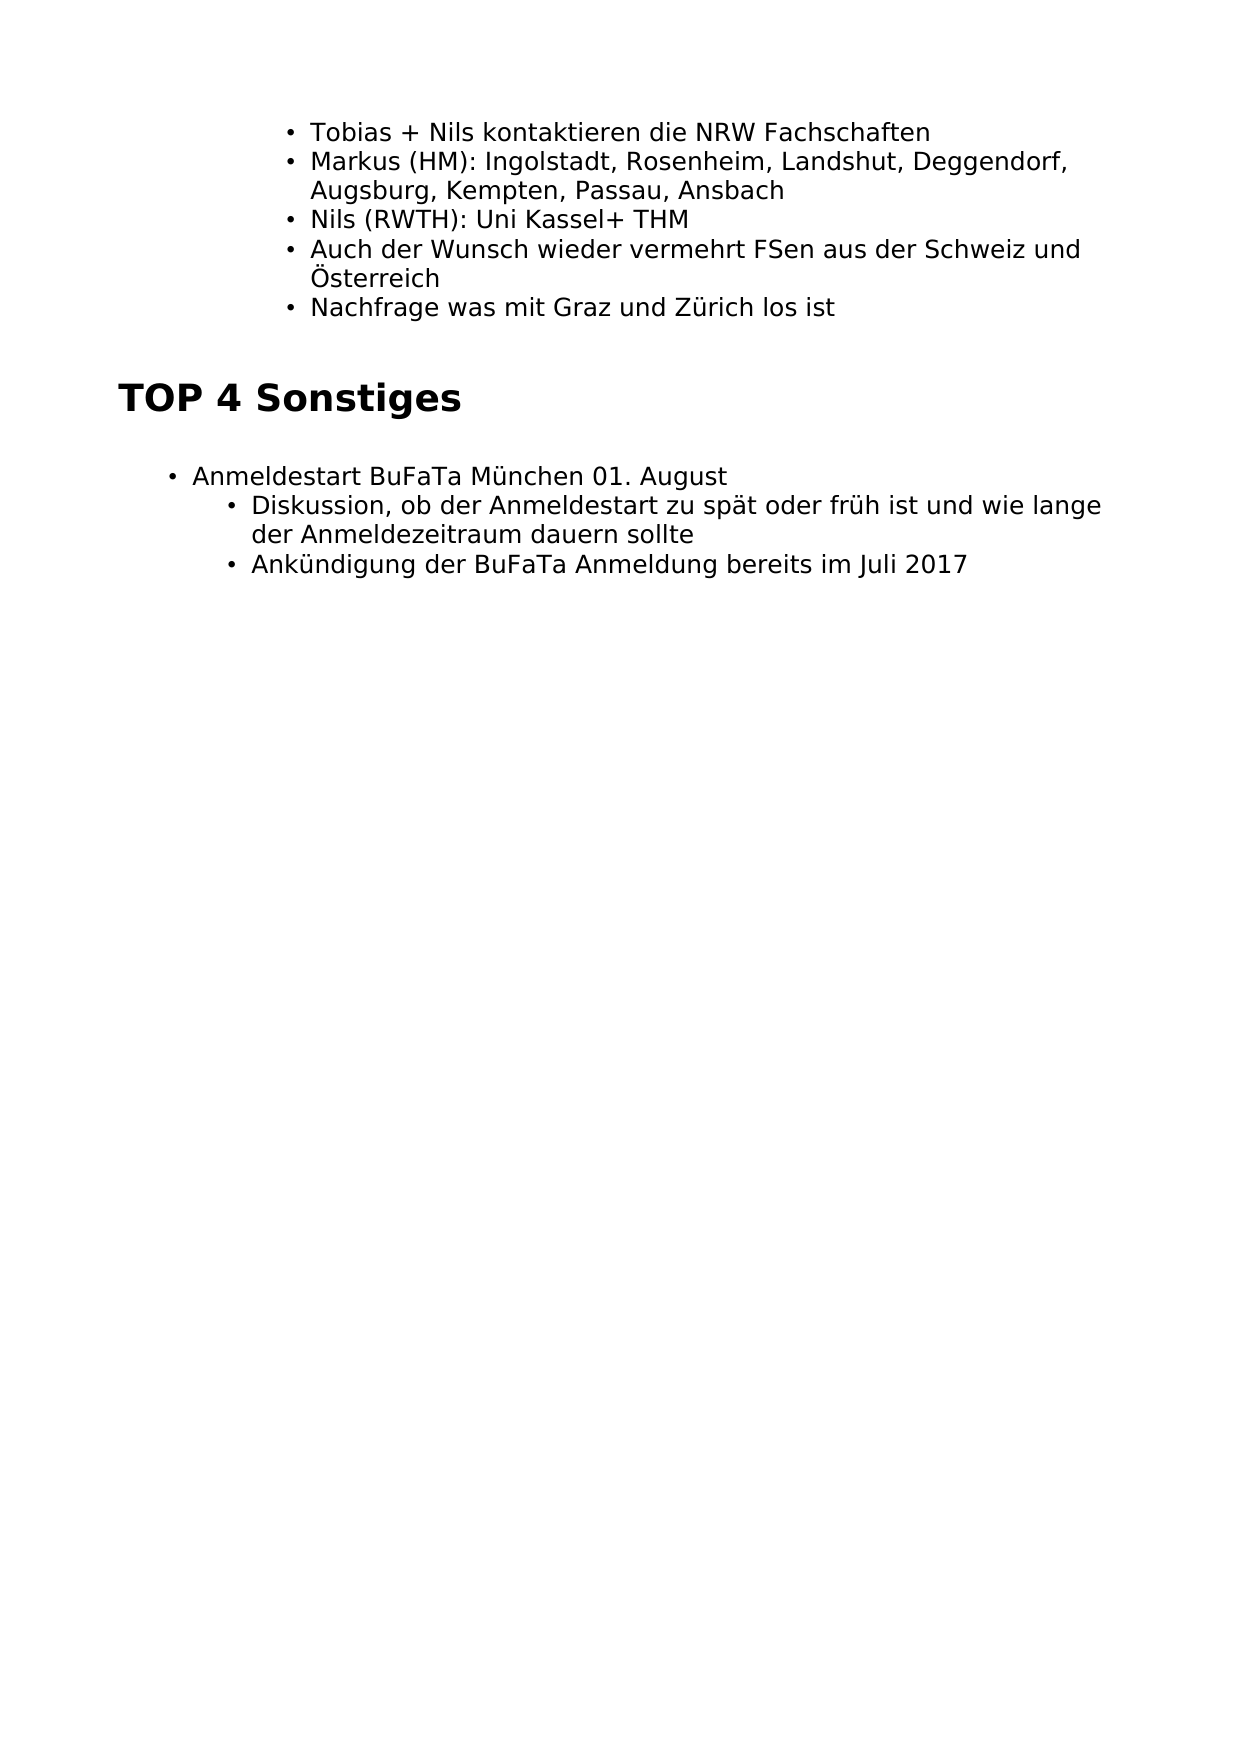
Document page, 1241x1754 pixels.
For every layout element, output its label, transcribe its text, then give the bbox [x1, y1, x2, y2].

list Anmeldestart BuFaTa München 01. August [177, 462, 1122, 492]
list Nils (RWTH): Uni Kassel+ THM [295, 206, 1122, 235]
list Auch der Wunsch wieder vermehrt FSen aus der Schweiz und Österreich [295, 235, 1122, 293]
list Tobias + Nils kontaktieren die NRW Fachschaften [295, 118, 1122, 147]
subtitle TOP 4 Sonstiges [118, 377, 1122, 420]
list Diskussion, ob der Anmeldestart zu spät oder früh ist und wie lange der Anmeldezeitraum dauern sollte [236, 492, 1122, 550]
list Markus (HM): Ingolstadt, Rosenheim, Landshut, Deggendorf, Augsburg, Kempten, Passau, Ansbach [295, 147, 1122, 206]
list Ankündigung der BuFaTa Anmeldung bereits im Juli 2017 [236, 550, 1122, 579]
list Nachfrage was mit Graz und Zürich los ist [295, 293, 1122, 322]
